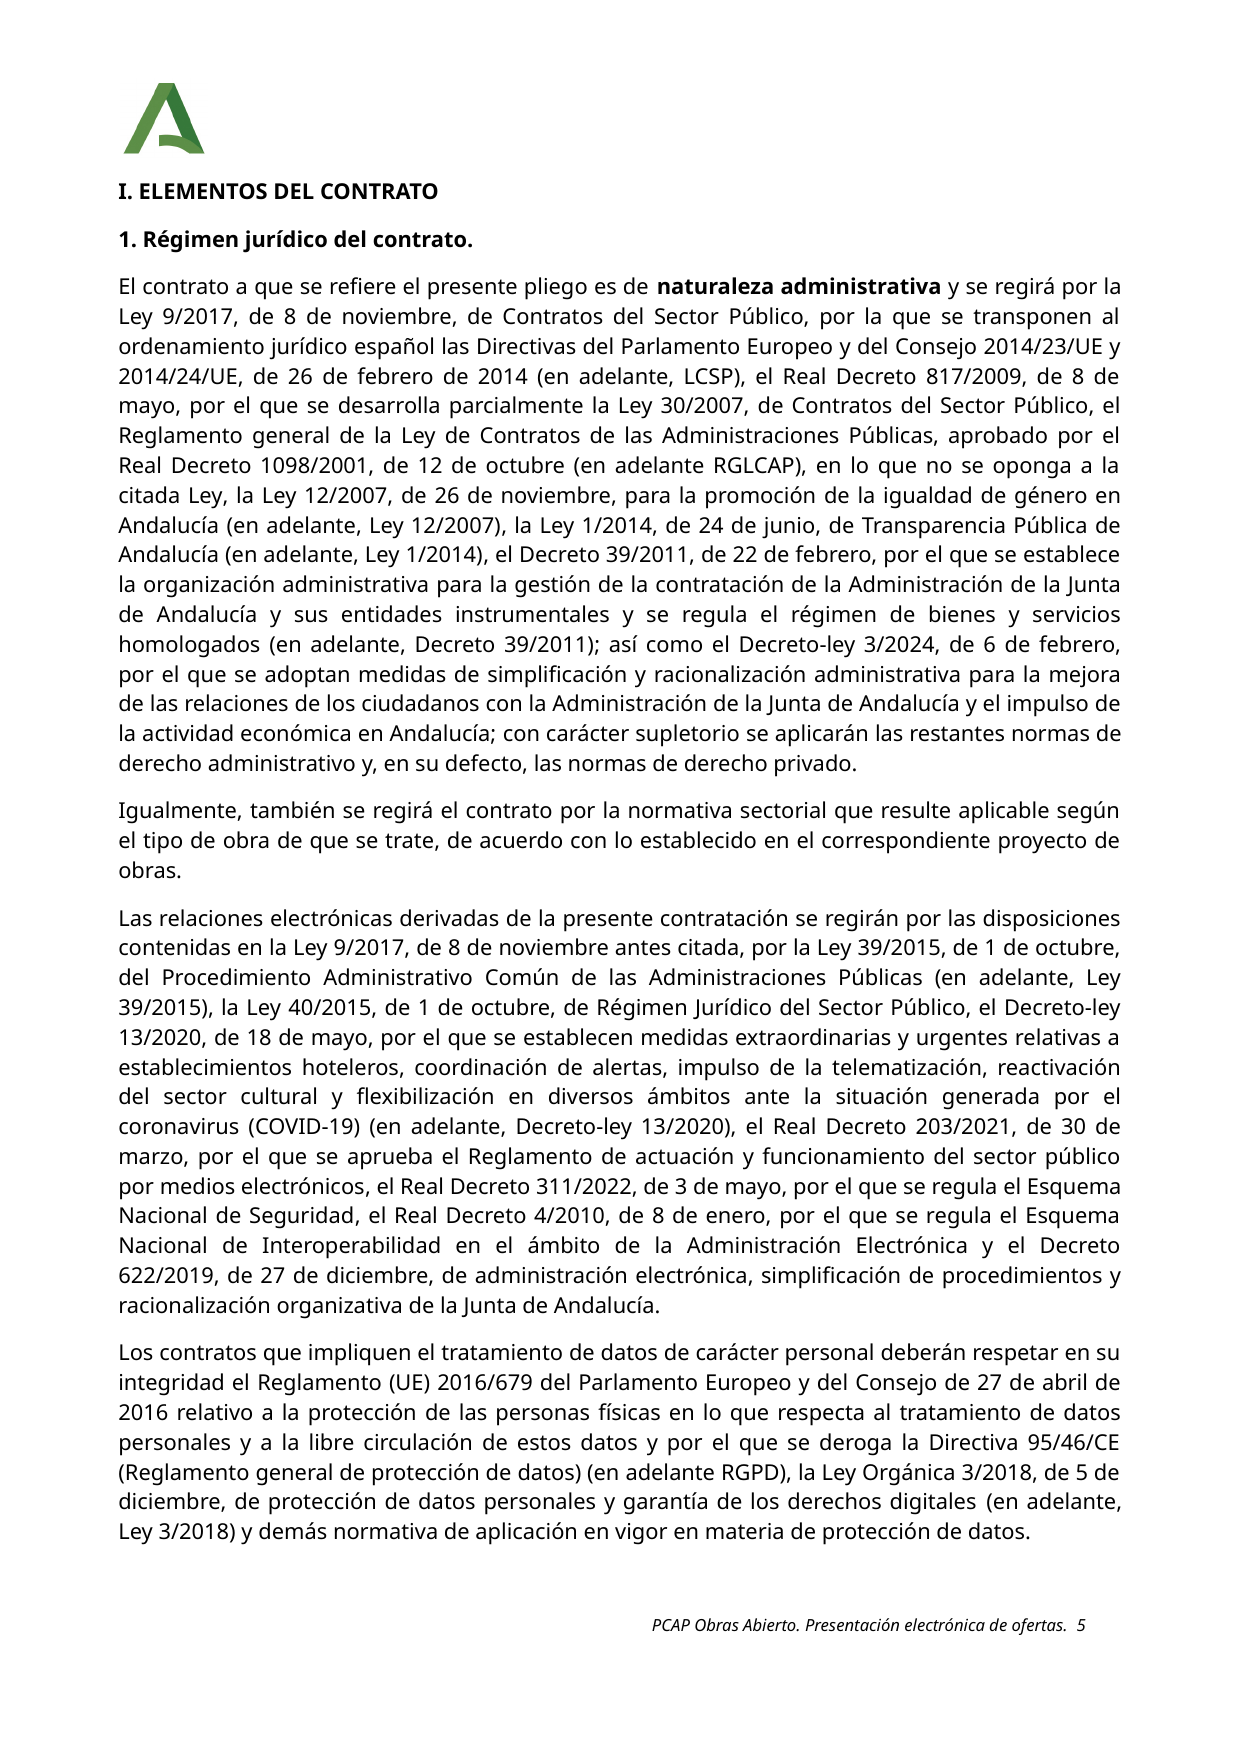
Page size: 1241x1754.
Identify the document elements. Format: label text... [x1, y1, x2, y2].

subtitle I. ELEMENTOS DEL CONTRATO [118, 176, 1122, 206]
text El contrato a que se refiere el presente pliego es de naturaleza administrativa y se regirá por la Ley 9/2017, de 8 de noviembre, de Contratos del Sector Público, por la que se transponen al ordenamiento jurídico español las Directivas del Parlamento Europeo y del Consejo 2014/23/UE y 2014/24/UE, de 26 de febrero de 2014 (en adelante, LCSP), el Real Decreto 817/2009, de 8 de mayo, por el que se desarrolla parcialmente la Ley 30/2007, de Contratos del Sector Público, el Reglamento general de la Ley de Contratos de las Administraciones Públicas, aprobado por el Real Decreto 1098/2001, de 12 de octubre (en adelante RGLCAP), en lo que no se oponga a la citada Ley, la Ley 12/2007, de 26 de noviembre, para la promoción de la igualdad de género en Andalucía (en adelante, Ley 12/2007), la Ley 1/2014, de 24 de junio, de Transparencia Pública de Andalucía (en adelante, Ley 1/2014), el Decreto 39/2011, de 22 de febrero, por el que se establece la organización administrativa para la gestión de la contratación de la Administración de la Junta de Andalucía y sus entidades instrumentales y se regula el régimen de bienes y servicios homologados (en adelante, Decreto 39/2011); así como el Decreto-ley 3/2024, de 6 de febrero, por el que se adoptan medidas de simplificación y racionalización administrativa para la mejora de las relaciones de los ciudadanos con la Administración de la Junta de Andalucía y el impulso de la actividad económica en Andalucía; con carácter supletorio se aplicarán las restantes normas de derecho administrativo y, en su defecto, las normas de derecho privado. [118, 271, 1122, 778]
subtitle 1. Régimen jurídico del contrato. [118, 224, 1122, 254]
text Las relaciones electrónicas derivadas de la presente contratación se regirán por las disposiciones contenidas en la Ley 9/2017, de 8 de noviembre antes citada, por la Ley 39/2015, de 1 de octubre, del Procedimiento Administrativo Común de las Administraciones Públicas (en adelante, Ley 39/2015), la Ley 40/2015, de 1 de octubre, de Régimen Jurídico del Sector Público, el Decreto-ley 13/2020, de 18 de mayo, por el que se establecen medidas extraordinarias y urgentes relativas a establecimientos hoteleros, coordinación de alertas, impulso de la telematización, reactivación del sector cultural y flexibilización en diversos ámbitos ante la situación generada por el coronavirus (COVID-19) (en adelante, Decreto-ley 13/2020), el Real Decreto 203/2021, de 30 de marzo, por el que se aprueba el Reglamento de actuación y funcionamiento del sector público por medios electrónicos, el Real Decreto 311/2022, de 3 de mayo, por el que se regula el Esquema Nacional de Seguridad, el Real Decreto 4/2010, de 8 de enero, por el que se regula el Esquema Nacional de Interoperabilidad en el ámbito de la Administración Electrónica y el Decreto 622/2019, de 27 de diciembre, de administración electrónica, simplificación de procedimientos y racionalización organizativa de la Junta de Andalucía. [118, 903, 1122, 1320]
text Los contratos que impliquen el tratamiento de datos de carácter personal deberán respetar en su integridad el Reglamento (UE) 2016/679 del Parlamento Europeo y del Consejo de 27 de abril de 2016 relativo a la protección de las personas físicas en lo que respecta al tratamiento de datos personales y a la libre circulación de estos datos y por el que se deroga la Directiva 95/46/CE (Reglamento general de protección de datos) (en adelante RGPD), la Ley Orgánica 3/2018, de 5 de diciembre, de protección de datos personales y garantía de los derechos digitales (en adelante, Ley 3/2018) y demás normativa de aplicación en vigor en materia de protección de datos. [118, 1337, 1122, 1546]
picture [119, 78, 209, 158]
text Igualmente, también se regirá el contrato por la normativa sectorial que resulte aplicable según el tipo de obra de que se trate, de acuerdo con lo establecido en el correspondiente proyecto de obras. [118, 796, 1122, 885]
